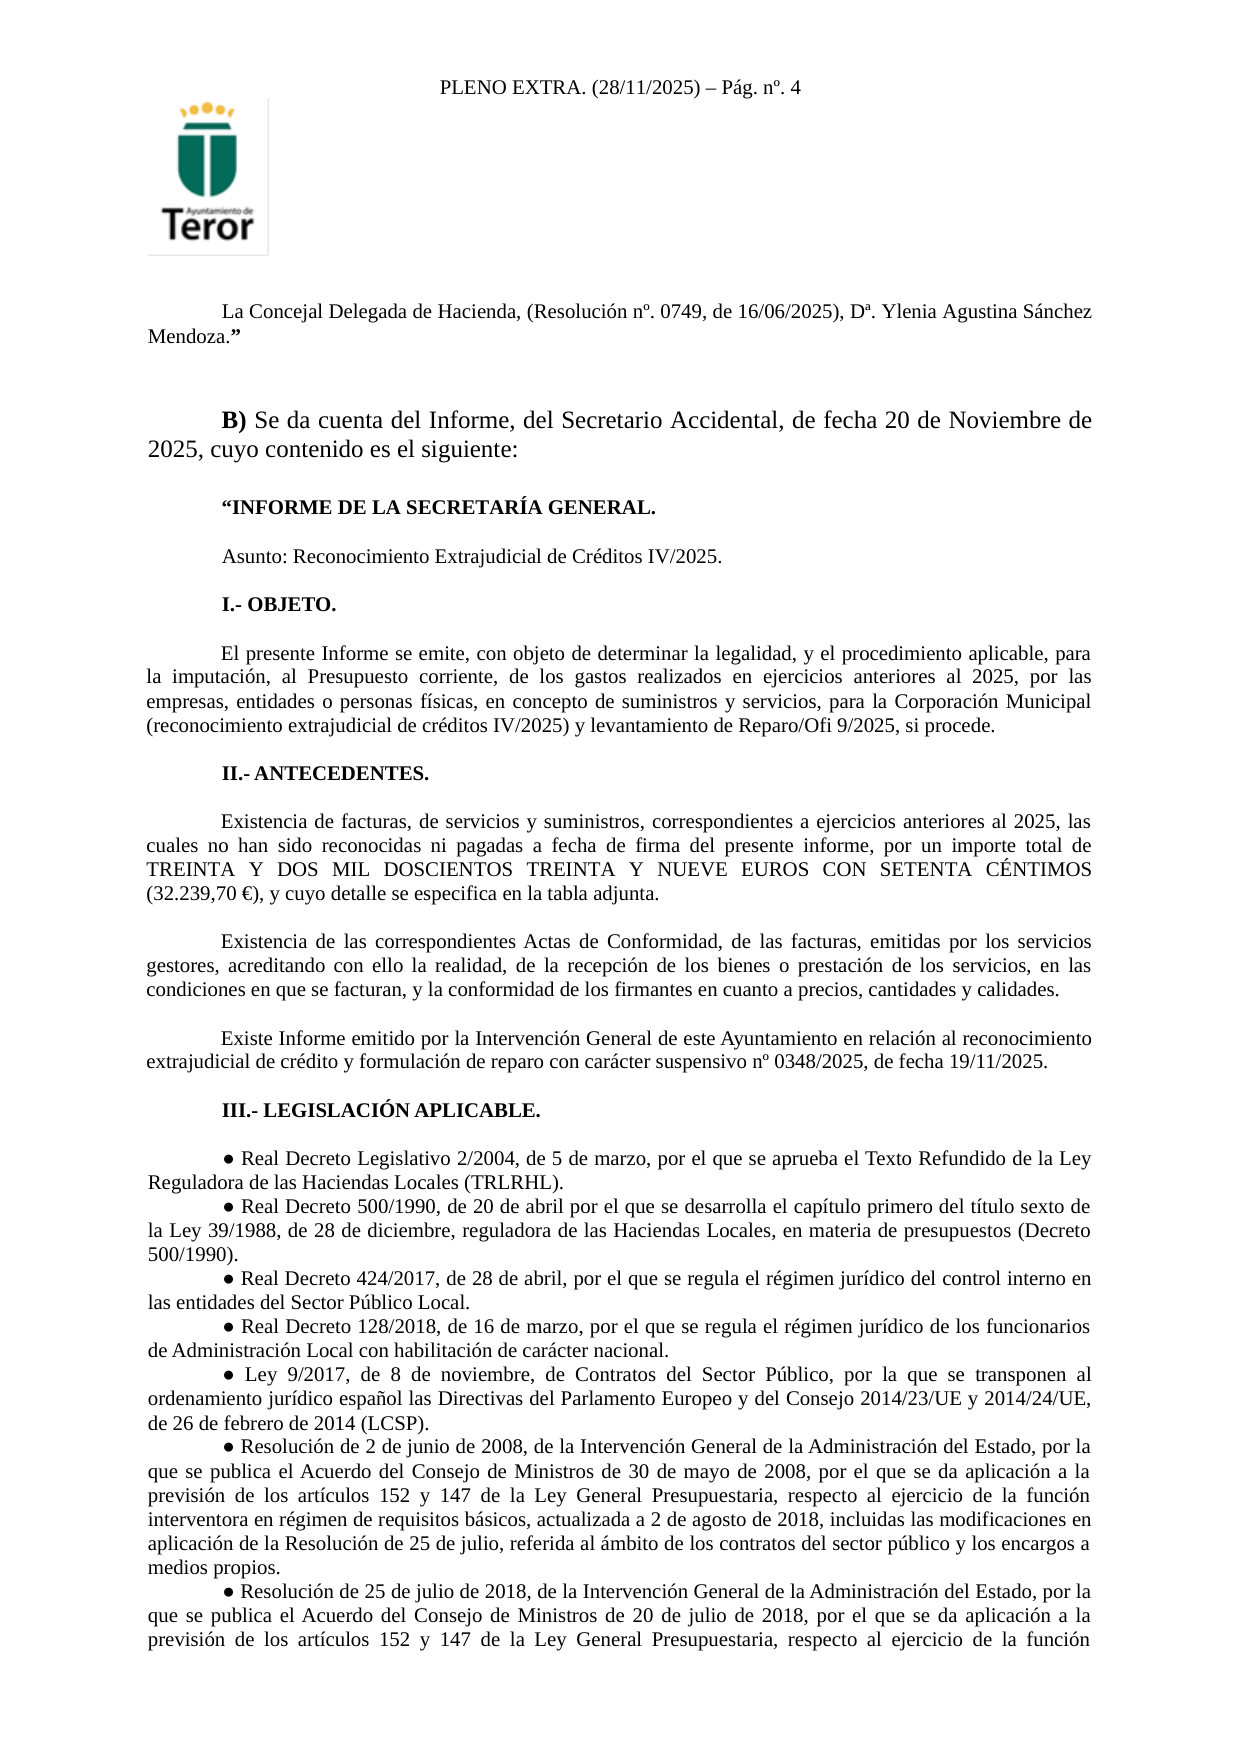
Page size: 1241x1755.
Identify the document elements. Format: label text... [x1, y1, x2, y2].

text El presente Informe se emite, con objeto de determinar la legalidad, y el procedimiento aplicable, para la imputación, al Presupuesto corriente, de los gastos realizados en ejercicios anteriores al 2025, por las empresas, entidades o personas físicas, en concepto de suministros y servicios, para la Corporación Municipal (reconocimiento extrajudicial de créditos IV/2025) y levantamiento de Reparo/Ofi 9/2025, si procede. [146, 640, 1093, 737]
text Existe Informe emitido por la Intervención General de este Ayuntamiento en relación al reconocimiento extrajudicial de crédito y formulación de reparo con carácter suspensivo nº 0348/2025, de fecha 19/11/2025. [146, 1025, 1093, 1073]
text ● Real Decreto 500/1990, de 20 de abril por el que se desarrolla el capítulo primero del título sexto de la Ley 39/1988, de 28 de diciembre, reguladora de las Haciendas Locales, en materia de presupuestos (Decreto 500/1990). [148, 1194, 1093, 1266]
text I.- OBJETO. [147, 592, 1093, 616]
text ● Real Decreto 128/2018, de 16 de marzo, por el que se regula el régimen jurídico de los funcionarios de Administración Local con habilitación de carácter nacional. [148, 1314, 1093, 1362]
text ● Resolución de 2 de junio de 2008, de la Intervención General de la Administración del Estado, por la que se publica el Acuerdo del Consejo de Ministros de 30 de mayo de 2008, por el que se da aplicación a la previsión de los artículos 152 y 147 de la Ley General Presupuestaria, respecto al ejercicio de la función interventora en régimen de requisitos básicos, actualizada a 2 de agosto de 2018, incluidas las modificaciones en aplicación de la Resolución de 25 de julio, referida al ámbito de los contratos del sector público y los encargos a medios propios. [148, 1434, 1093, 1579]
text ● Ley 9/2017, de 8 de noviembre, de Contratos del Sector Público, por la que se transponen al ordenamiento jurídico español las Directivas del Parlamento Europeo y del Consejo 2014/23/UE y 2014/24/UE, de 26 de febrero de 2014 (LCSP). [148, 1362, 1093, 1434]
text Asunto: Reconocimiento Extrajudicial de Créditos IV/2025. [148, 544, 1093, 568]
text La Concejal Delegada de Hacienda, (Resolución nº. 0749, de 16/06/2025), Dª. Ylenia Agustina Sánchez Mendoza.” [148, 299, 1093, 348]
text ● Real Decreto Legislativo 2/2004, de 5 de marzo, por el que se aprueba el Texto Refundido de la Ley Reguladora de las Haciendas Locales (TRLRHL). [148, 1146, 1093, 1194]
text Existencia de las correspondientes Actas de Conformidad, de las facturas, emitidas por los servicios gestores, acreditando con ello la realidad, de la recepción de los bienes o prestación de los servicios, en las condiciones en que se facturan, y la conformidad de los firmantes en cuanto a precios, cantidades y calidades. [146, 929, 1093, 1001]
text Existencia de facturas, de servicios y suministros, correspondientes a ejercicios anteriores al 2025, las cuales no han sido reconocidas ni pagadas a fecha de firma del presente informe, por un importe total de TREINTA Y DOS MIL DOSCIENTOS TREINTA Y NUEVE EUROS CON SETENTA CÉNTIMOS (32.239,70 €), y cuyo detalle se especifica en la tabla adjunta. [146, 809, 1093, 905]
text II.- ANTECEDENTES. [147, 761, 1093, 785]
text ● Real Decreto 424/2017, de 28 de abril, por el que se regula el régimen jurídico del control interno en las entidades del Sector Público Local. [148, 1266, 1093, 1314]
text B) Se da cuenta del Informe, del Secretario Accidental, de fecha 20 de Noviembre de 2025, cuyo contenido es el siguiente: [148, 405, 1093, 463]
text ● Resolución de 25 de julio de 2018, de la Intervención General de la Administración del Estado, por la que se publica el Acuerdo del Consejo de Ministros de 20 de julio de 2018, por el que se da aplicación a la previsión de los artículos 152 y 147 de la Ley General Presupuestaria, respecto al ejercicio de la función [148, 1579, 1093, 1651]
text “INFORME DE LA SECRETARÍA GENERAL. [148, 491, 1093, 520]
text III.- LEGISLACIÓN APLICABLE. [147, 1098, 1093, 1122]
